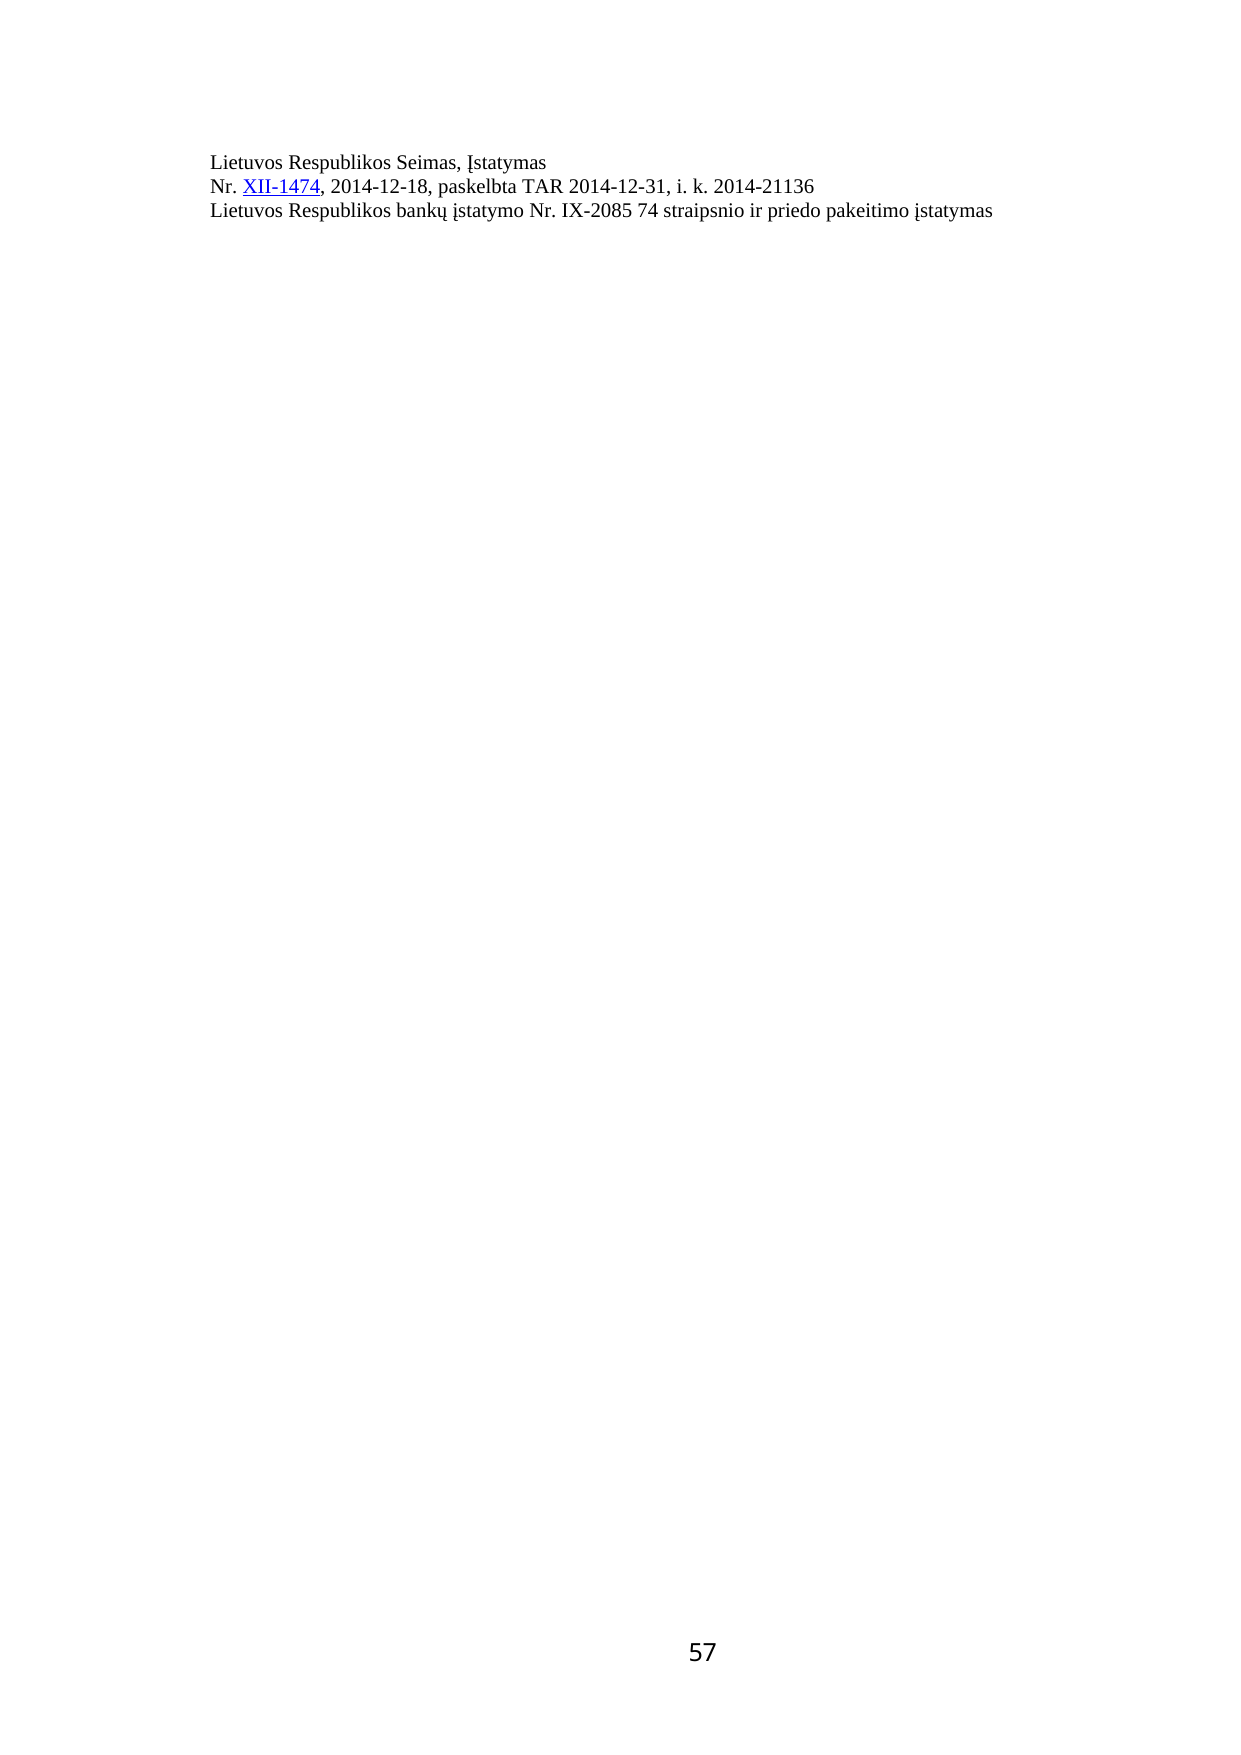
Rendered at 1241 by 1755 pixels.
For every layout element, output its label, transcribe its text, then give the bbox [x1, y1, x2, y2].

text Nr. XII-1474, 2014-12-18, paskelbta TAR 2014-12-31, i. k. 2014-21136 [210, 174, 1120, 198]
text Lietuvos Respublikos bankų įstatymo Nr. IX-2085 74 straipsnio ir priedo pakeitimo įstatymas [210, 198, 1120, 222]
text Lietuvos Respublikos Seimas, Įstatymas [210, 150, 1120, 174]
